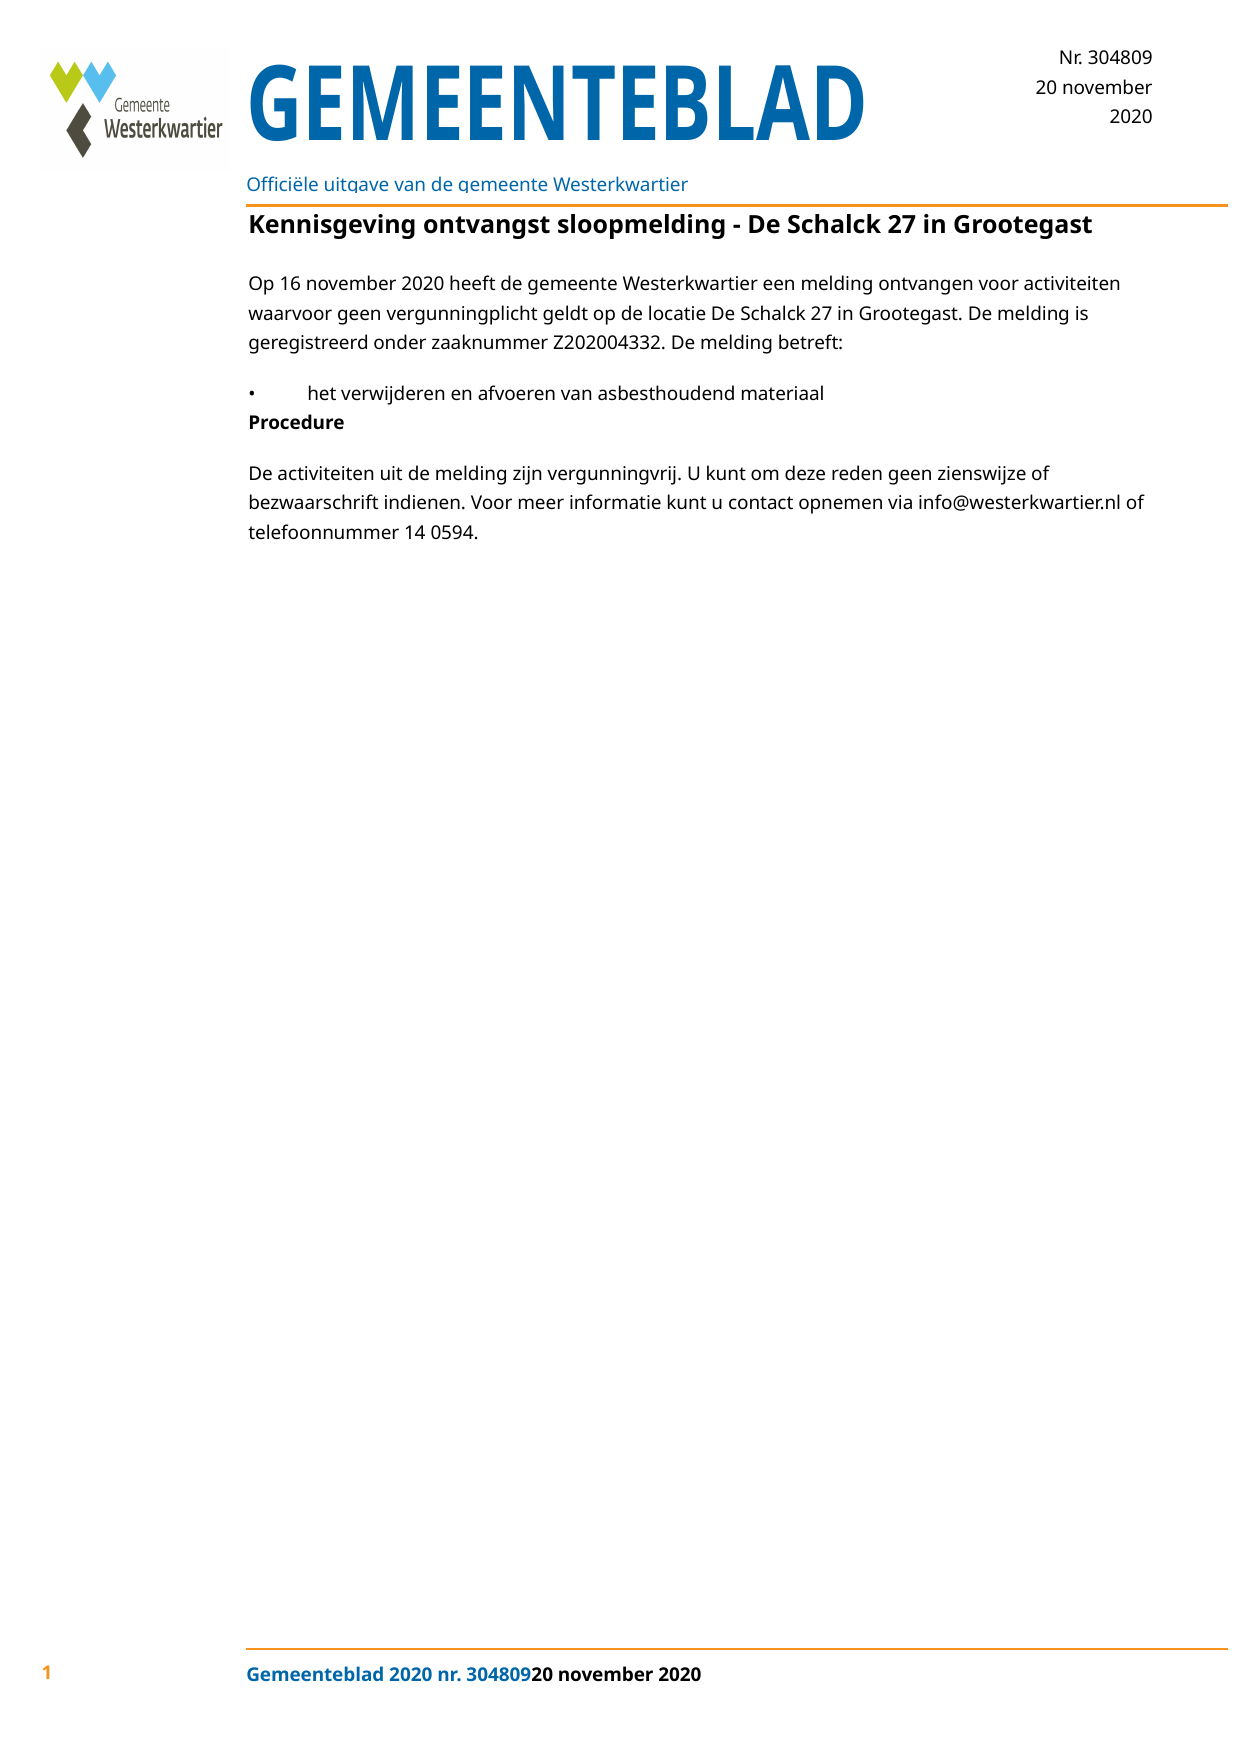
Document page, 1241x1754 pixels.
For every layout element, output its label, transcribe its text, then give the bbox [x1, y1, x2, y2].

list het verwijderen en afvoeren van asbesthoudend materiaal [248, 380, 1152, 406]
text Kennisgeving ontvangst sloopmelding - De Schalck 27 in Grootegast [248, 207, 1152, 241]
picture [41, 47, 231, 172]
text Procedure [248, 409, 1152, 435]
text De activiteiten uit de melding zijn vergunningvrij. U kunt om deze reden geen zienswijze of bezwaarschrift indienen. Voor meer informatie kunt u contact opnemen via info@westerkwartier.nl of telefoonnummer 14 0594. [248, 460, 1152, 545]
text Op 16 november 2020 heeft de gemeente Westerkwartier een melding ontvangen voor activiteiten waarvoor geen vergunningplicht geldt op de locatie De Schalck 27 in Grootegast. De melding is geregistreerd onder zaaknummer Z202004332. De melding betreft: [248, 270, 1152, 355]
